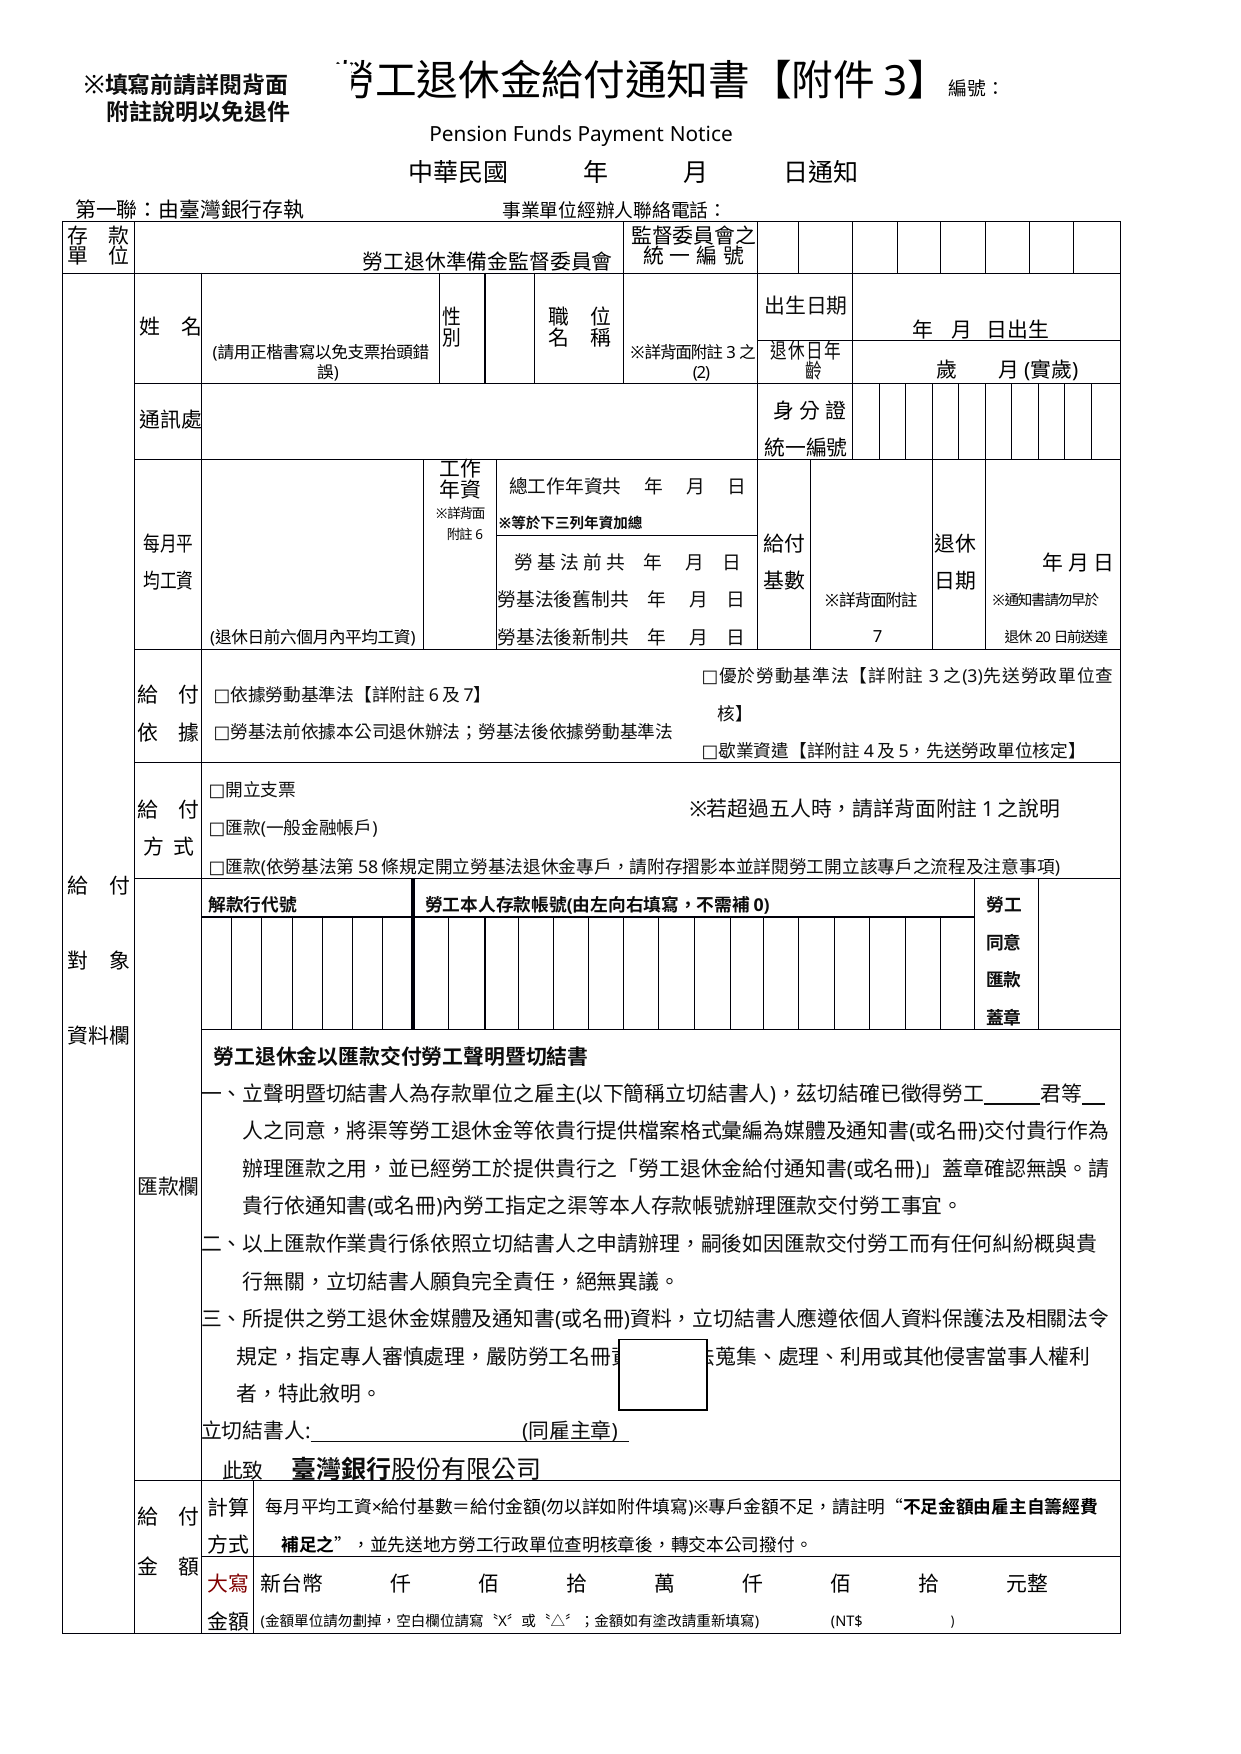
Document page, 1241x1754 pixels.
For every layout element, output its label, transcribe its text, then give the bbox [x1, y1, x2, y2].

table_cell □依據勞動基準法【詳附註6及7】 □勞基法前依據本公司退休辦法；勞基法後依據勞動基準法 [202, 650, 695, 762]
table_cell 勞工 同意 匯款 蓋章 [975, 879, 1038, 1029]
table_cell 職 位 名 稱 [535, 274, 623, 383]
table_cell [731, 918, 763, 1029]
table_cell [293, 918, 322, 1029]
table_cell [624, 918, 658, 1029]
table_cell 通訊處 [135, 384, 201, 459]
table_cell [1092, 384, 1120, 459]
table_cell 年 月 日 ※通知書請勿早於 退休20日前送達 [986, 535, 1120, 649]
table_cell [383, 918, 411, 1029]
table_cell [202, 918, 231, 1029]
table_cell 匯款欄 [135, 879, 201, 1480]
table_cell 退休 日期 [933, 460, 985, 649]
table_cell 每月平 均工資 [135, 460, 201, 649]
table_cell [202, 384, 757, 459]
table_cell [1039, 384, 1064, 459]
table_cell 退休日年齡 [758, 341, 852, 383]
table_cell [986, 460, 1120, 535]
table_header [986, 222, 1029, 273]
subtitle Pension Funds Payment Notice [175, 108, 1165, 146]
table_cell [1039, 879, 1120, 1029]
text 勞工退休金給付通知書【附件3】編號： [75, 33, 1165, 108]
table_cell ※若超過五人時，請詳背面附註1之說明 [624, 763, 1120, 839]
table_header 監督委員會之 統 一 編 號 [624, 222, 757, 273]
table_cell [695, 918, 730, 1029]
table_header [853, 222, 897, 273]
table_cell 勞 基 法 前 共 年 月 日 勞基法後舊制共 年 月 日 勞基法後新制共 年 月 日 [497, 536, 757, 649]
table_cell [589, 918, 623, 1029]
table_cell [906, 918, 940, 1029]
table_cell 新台幣 仟 佰 拾 萬 仟 佰 拾 元整 [254, 1557, 1120, 1594]
table_cell ※詳背面附註7 [811, 460, 932, 649]
table_cell 出生日期 [758, 274, 852, 340]
table_cell 給 付 依 據 [135, 650, 201, 762]
table_cell [353, 918, 382, 1029]
table_cell 總工作年資共 年 月 日 ※等於下三列年資加總 [497, 460, 757, 535]
table_cell [554, 918, 588, 1029]
table_cell [880, 384, 905, 459]
table_cell 給 付 金 額 [135, 1481, 201, 1633]
table_cell [764, 918, 798, 1029]
table_cell [323, 918, 352, 1029]
table_cell 年 月 日出生 [853, 274, 1120, 340]
table_header [898, 222, 940, 273]
table_cell 工作 年資 ※詳背面 附註6 [424, 460, 496, 649]
table_cell [959, 384, 985, 459]
table_cell (退休日前六個月內平均工資) [202, 460, 423, 649]
table_cell 勞工退休金以匯款交付勞工聲明暨切結書 一、立聲明暨切結書人為存款單位之雇主(以下簡稱立切結書人)，茲切結確已徵得勞工 君等 人之同意，將渠等勞工退休金等依貴行提供檔案格式彙編為媒體及通知書(或名冊)交付貴行作為辦理匯款之用，並已經勞工於提供貴行之「勞工退休金給付通知書(或名冊)」蓋章確認無誤。請貴行依通知書(或名冊)內勞工指定之渠等本人存款帳號辦理匯款交付勞工事宜。 二、以上匯款作業貴行係依照立切結書人之申請辦理，嗣後如因匯款交付勞工而有任何糾紛概與貴行無關，立切結書人願負完全責任，絕無異議。 三、所提供之勞工退休金媒體及通知書(或名冊)資料，立切結書人應遵依個人資料保護法及相關法令規定，指定專人審慎處理，嚴防勞工名冊資料遭不法蒐集、處理、利用或其他侵害當事人權利者，特此敘明。 立切結書人: (同雇主章) 此致 臺灣銀行股份有限公司 [202, 1030, 1120, 1480]
table_cell 給付 基數 [758, 460, 810, 649]
table_cell [519, 918, 553, 1029]
text 中華民國 年 月 日通知 [75, 146, 1165, 183]
table_cell [1065, 384, 1091, 459]
text 第一聯：由臺灣銀行存執 事業單位經辦人聯絡電話： [75, 183, 1165, 221]
table_cell [941, 918, 974, 1029]
table_cell [486, 274, 534, 383]
table_cell [835, 918, 869, 1029]
table_cell [659, 918, 694, 1029]
table_cell 計算 方式 [202, 1481, 253, 1556]
table_cell [449, 918, 484, 1029]
text 附註說明以免退件 [84, 98, 337, 126]
table_cell 每月平均工資×給付基數＝給付金額(勿以詳如附件填寫)※專戶金額不足，請註明“不足金額由雇主自籌經費補足之”，並先送地方勞工行政單位查明核章後，轉交本公司撥付。 [254, 1481, 1120, 1556]
table_cell [933, 384, 958, 459]
table_cell 身分證 統一編號 [758, 384, 852, 459]
table_cell (請用正楷書寫以免支票抬頭錯誤) [202, 274, 439, 383]
table_cell □優於勞動基準法【詳附註3之(3)先送勞政單位查核】 □歇業資遣【詳附註4及5，先送勞政單位核定】 [695, 650, 1120, 762]
table_cell (金額單位請勿劃掉，空白欄位請寫〝X〞或〝△〞；金額如有塗改請重新填寫) (NT$ ) [254, 1595, 1120, 1633]
table_cell □匯款(依勞基法第58條規定開立勞基法退休金專戶，請附存摺影本並詳閱勞工開立該專戶之流程及注意事項) [202, 839, 1120, 878]
text ※填寫前請詳閱背面 [84, 71, 337, 98]
table_cell [232, 918, 261, 1029]
table_cell □開立支票 [202, 763, 623, 801]
table_cell [853, 384, 879, 459]
table_header [1074, 222, 1120, 273]
table_cell [1012, 384, 1038, 459]
table_cell 勞工本人存款帳號(由左向右填寫，不需補0) [415, 879, 974, 916]
table_cell ※詳背面附註3之(2) [624, 274, 757, 383]
table_cell □匯款(一般金融帳戶) [202, 801, 623, 839]
table_header [1030, 222, 1073, 273]
table_cell 大寫 金額 [202, 1557, 253, 1633]
table_header 勞工退休準備金監督委員會 [135, 222, 623, 273]
table_header [758, 222, 798, 273]
table_cell 解款行代號 [202, 879, 411, 916]
table_cell [415, 918, 448, 1029]
table_header [941, 222, 985, 273]
table_cell 性 別 [440, 274, 484, 383]
table_cell [870, 918, 905, 1029]
table_cell 姓 名 [135, 274, 201, 383]
table_cell [799, 918, 834, 1029]
table_cell 給 付 方 式 [135, 763, 201, 878]
table_cell 給 付 對 象 資料欄 [63, 274, 134, 1633]
table_cell 歲 月 (實歲) [853, 341, 1120, 383]
table_cell [906, 384, 932, 459]
table_header [799, 222, 852, 273]
table_cell [262, 918, 292, 1029]
table_cell [986, 384, 1011, 459]
table_header 存 款 單 位 [63, 222, 134, 273]
table_cell [486, 918, 518, 1029]
